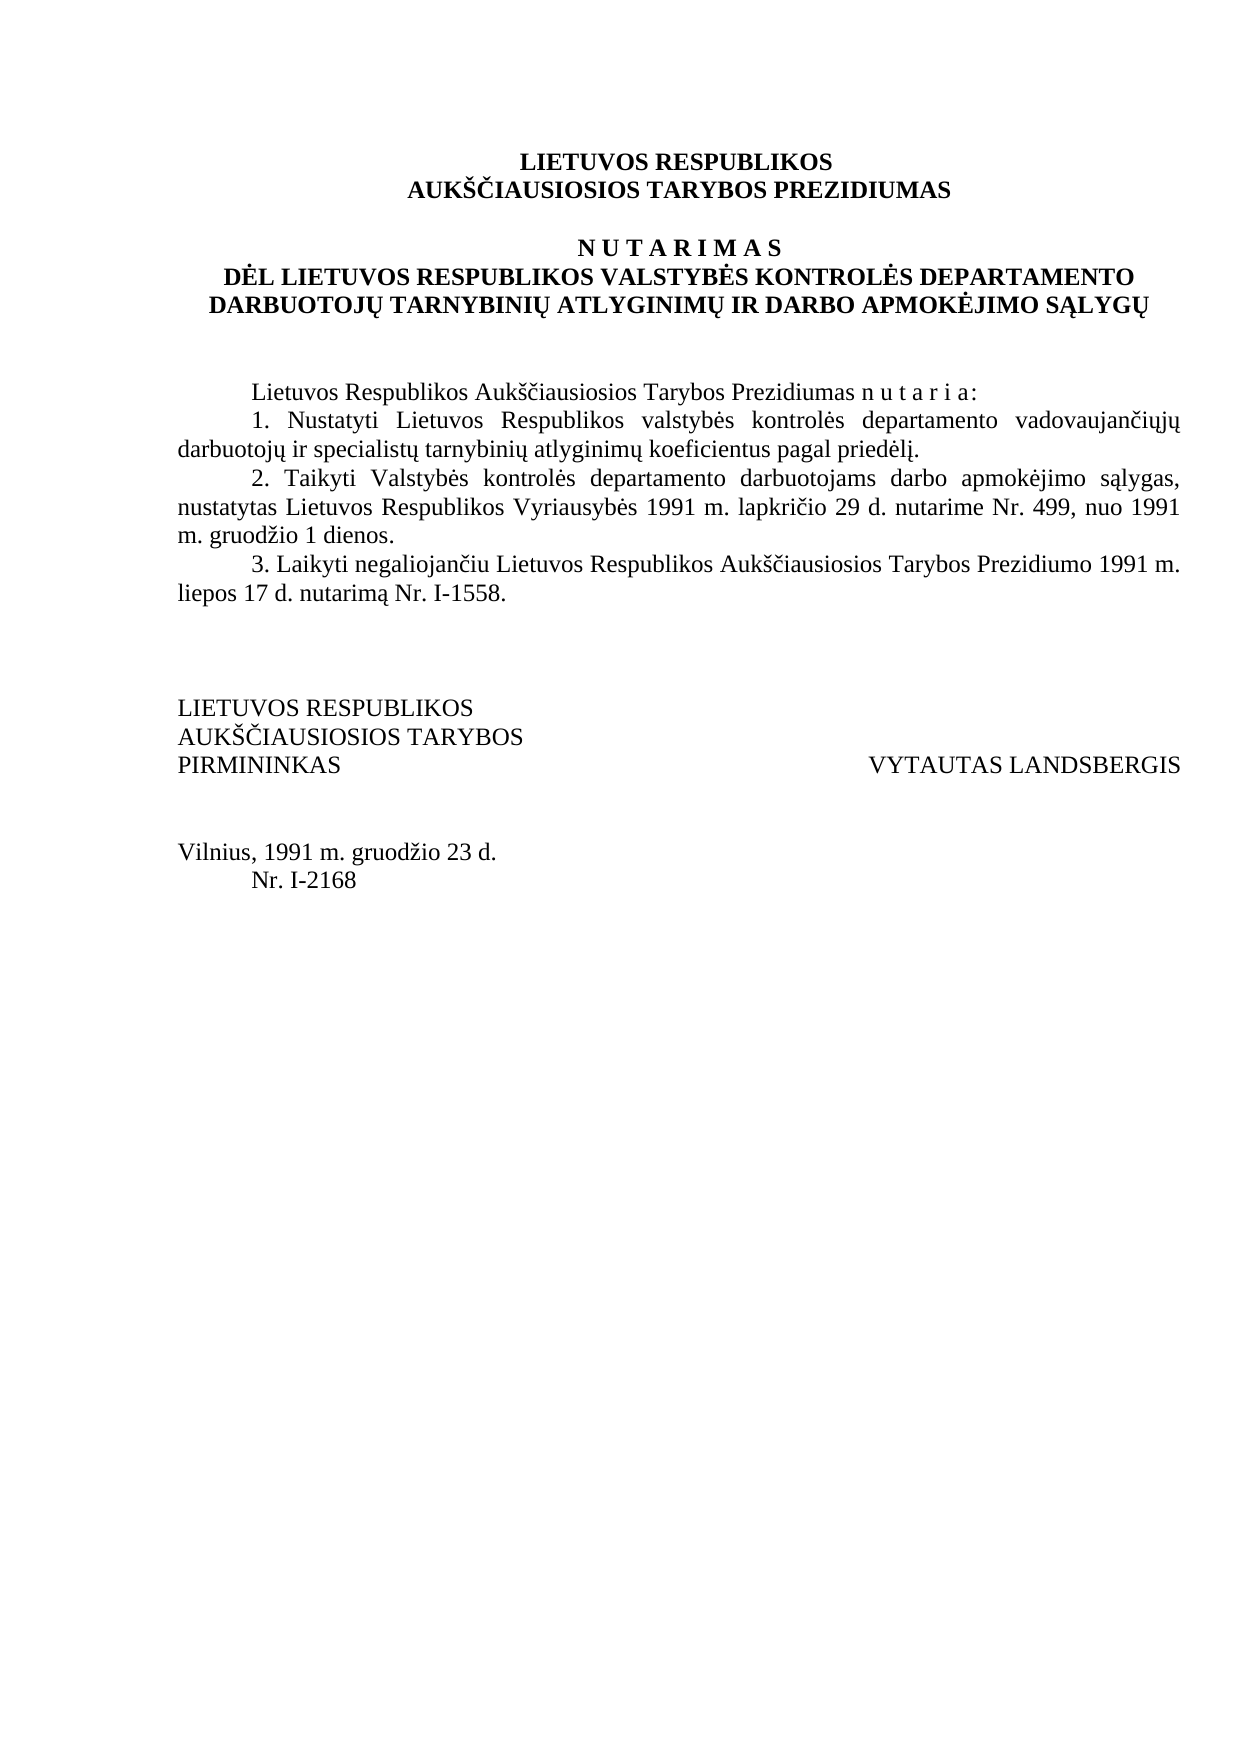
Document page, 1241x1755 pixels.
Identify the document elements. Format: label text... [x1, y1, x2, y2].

text N U T A R I M A S [177, 233, 1181, 262]
text LIETUVOS RESPUBLIKOS [177, 693, 1181, 722]
text AUKŠČIAUSIOSIOS TARYBOS [177, 722, 1181, 751]
text Nr. I-2168 [177, 866, 1181, 894]
text 3. Laikyti negaliojančiu Lietuvos Respublikos Aukščiausiosios Tarybos Prezidiumo 1991 m. liepos 17 d. nutarimą Nr. I-1558. [177, 549, 1181, 607]
text PIRMININKAS VYTAUTAS LANDSBERGIS [177, 751, 1181, 779]
text 1. Nustatyti Lietuvos Respublikos valstybės kontrolės departamento vadovaujančiųjų darbuotojų ir specialistų tarnybinių atlyginimų koeficientus pagal priedėlį. [177, 406, 1181, 463]
text 2. Taikyti Valstybės kontrolės departamento darbuotojams darbo apmokėjimo sąlygas, nustatytas Lietuvos Respublikos Vyriausybės 1991 m. lapkričio 29 d. nutarime Nr. 499, nuo 1991 m. gruodžio 1 dienos. [177, 463, 1181, 549]
text Vilnius, 1991 m. gruodžio 23 d. [177, 837, 1181, 866]
text DĖL LIETUVOS RESPUBLIKOS VALSTYBĖS KONTROLĖS DEPARTAMENTO DARBUOTOJŲ TARNYBINIŲ ATLYGINIMŲ IR DARBO APMOKĖJIMO SĄLYGŲ [177, 262, 1181, 319]
text AUKŠČIAUSIOSIOS TARYBOS PREZIDIUMAS [177, 176, 1181, 204]
text LIETUVOS RESPUBLIKOS [177, 147, 1181, 176]
text Lietuvos Respublikos Aukščiausiosios Tarybos Prezidiumas nutaria: [177, 377, 1181, 406]
